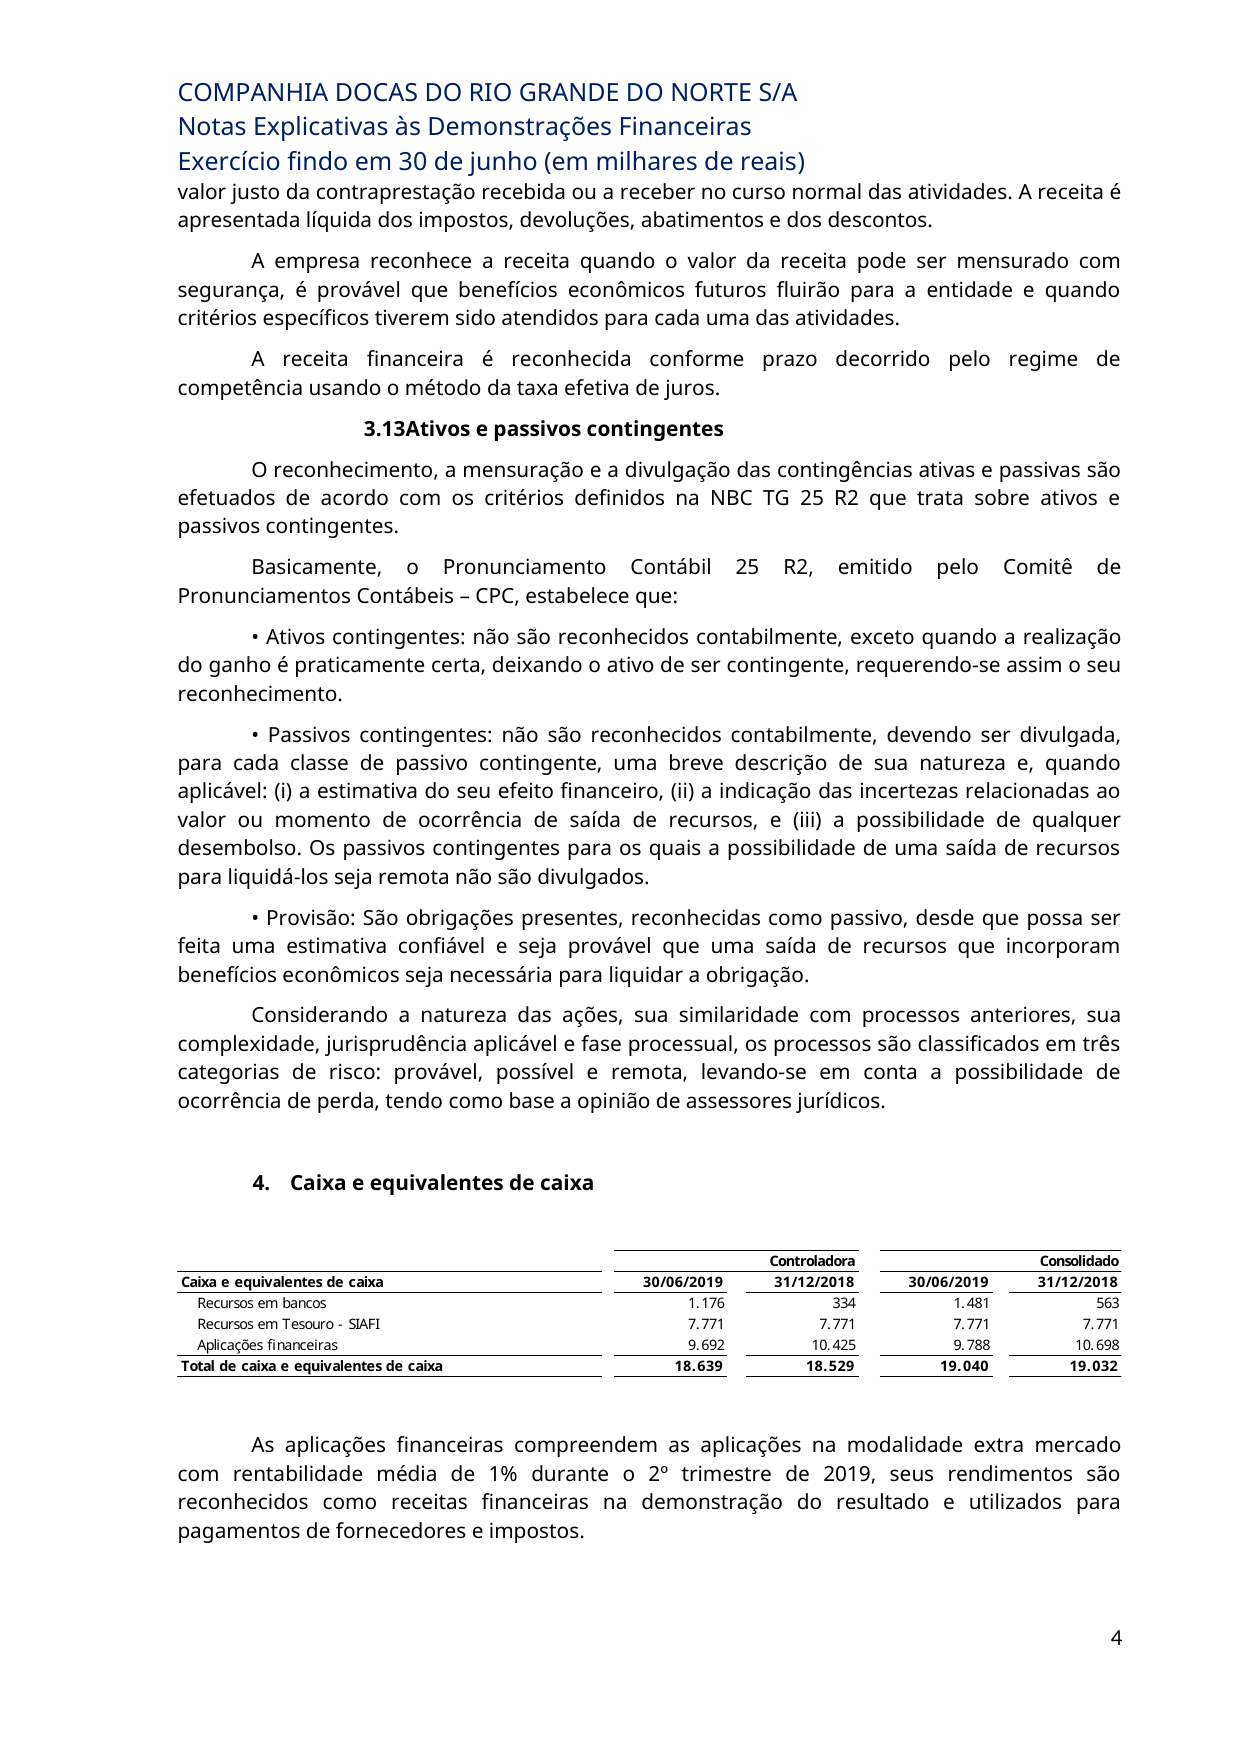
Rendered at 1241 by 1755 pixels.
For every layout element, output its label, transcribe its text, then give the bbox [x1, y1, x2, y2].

text O reconhecimento, a mensuração e a divulgação das contingências ativas e passivas são efetuados de acordo com os critérios definidos na NBC TG 25 R2 que trata sobre ativos e passivos contingentes. [177, 455, 1122, 540]
text As aplicações financeiras compreendem as aplicações na modalidade extra mercado com rentabilidade média de 1% durante o 2º trimestre de 2019, seus rendimentos são reconhecidos como receitas financeiras na demonstração do resultado e utilizados para pagamentos de fornecedores e impostos. [177, 1431, 1122, 1544]
text Basicamente, o Pronunciamento Contábil 25 R2, emitido pelo Comitê de Pronunciamentos Contábeis – CPC, estabelece que: [177, 552, 1122, 609]
text Considerando a natureza das ações, sua similaridade com processos anteriores, sua complexidade, jurisprudência aplicável e fase processual, os processos são classificados em três categorias de risco: provável, possível e remota, levando-se em conta a possibilidade de ocorrência de perda, tendo como base a opinião de assessores jurídicos. [177, 1001, 1122, 1114]
text • Passivos contingentes: não são reconhecidos contabilmente, devendo ser divulgada, para cada classe de passivo contingente, uma breve descrição de sua natureza e, quando aplicável: (i) a estimativa do seu efeito financeiro, (ii) a indicação das incertezas relacionadas ao valor ou momento de ocorrência de saída de recursos, e (iii) a possibilidade de qualquer desembolso. Os passivos contingentes para os quais a possibilidade de uma saída de recursos para liquidá-los seja remota não são divulgados. [177, 720, 1122, 890]
text A receita financeira é reconhecida conforme prazo decorrido pelo regime de competência usando o método da taxa efetiva de juros. [177, 344, 1122, 401]
list Ativos e passivos contingentes [364, 414, 1122, 442]
text • Ativos contingentes: não são reconhecidos contabilmente, exceto quando a realização do ganho é praticamente certa, deixando o ativo de ser contingente, requerendo-se assim o seu reconhecimento. [177, 622, 1122, 707]
text • Provisão: São obrigações presentes, reconhecidas como passivo, desde que possa ser feita uma estimativa confiável e seja provável que uma saída de recursos que incorporam benefícios econômicos seja necessária para liquidar a obrigação. [177, 903, 1122, 988]
list Caixa e equivalentes de caixa [252, 1168, 1122, 1196]
text A empresa reconhece a receita quando o valor da receita pode ser mensurado com segurança, é provável que benefícios econômicos futuros fluirão para a entidade e quando critérios específicos tiverem sido atendidos para cada uma das atividades. [177, 247, 1122, 332]
text valor justo da contraprestação recebida ou a receber no curso normal das atividades. A receita é apresentada líquida dos impostos, devoluções, abatimentos e dos descontos. [177, 177, 1122, 234]
